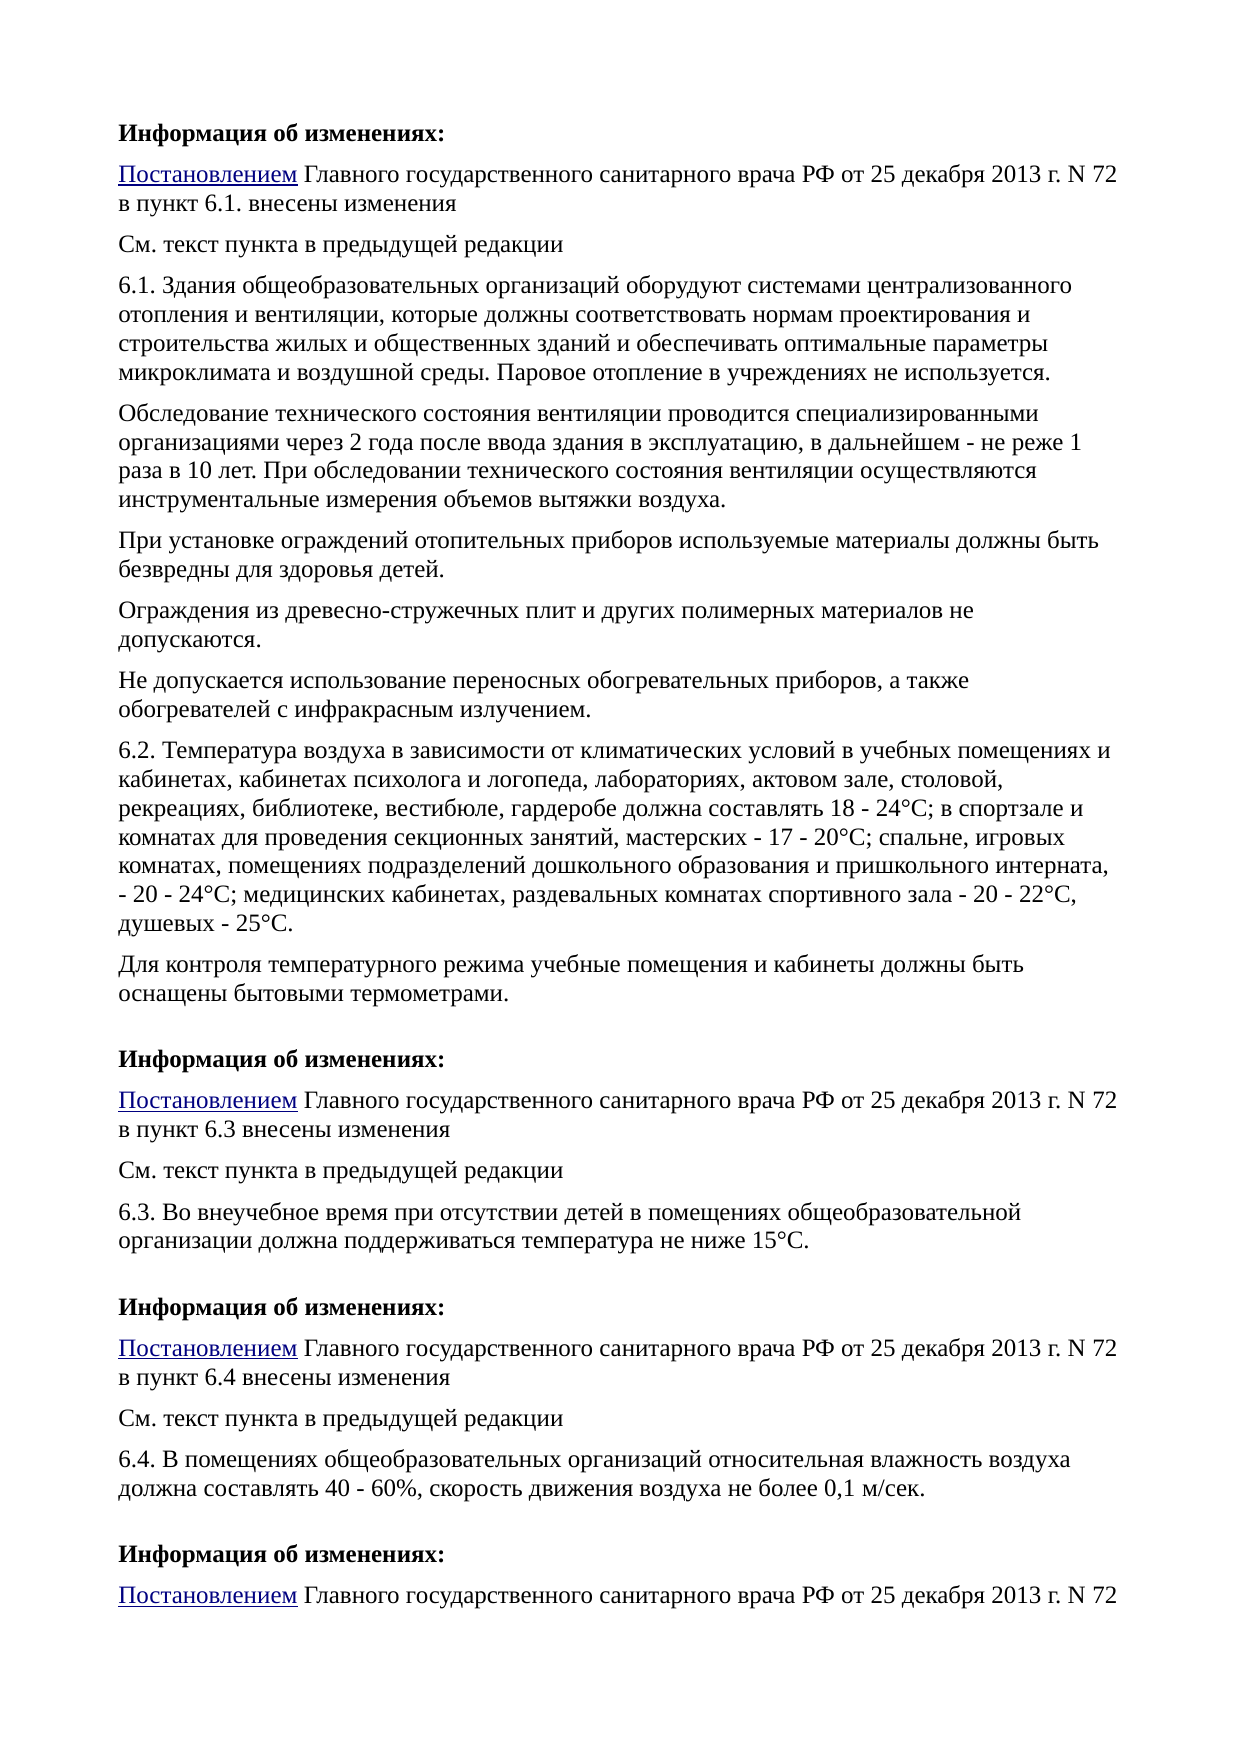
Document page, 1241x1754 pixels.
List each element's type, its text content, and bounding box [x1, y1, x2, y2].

text Постановлением Главного государственного санитарного врача РФ от 25 декабря 2013 г. N 72 в пункт 6.4 внесены изменения [118, 1333, 1122, 1391]
subtitle Информация об изменениях: [118, 1044, 1122, 1073]
text Обследование технического состояния вентиляции проводится специализированными организациями через 2 года после ввода здания в эксплуатацию, в дальнейшем - не реже 1 раза в 10 лет. При обследовании технического состояния вентиляции осуществляются инструментальные измерения объемов вытяжки воздуха. [118, 398, 1122, 513]
subtitle Информация об изменениях: [118, 1539, 1122, 1568]
text Не допускается использование переносных обогревательных приборов, а также обогревателей с инфракрасным излучением. [118, 666, 1122, 723]
text 6.3. Во внеучебное время при отсутствии детей в помещениях общеобразовательной организации должна поддерживаться температура не ниже 15°С. [118, 1197, 1122, 1254]
text Постановлением Главного государственного санитарного врача РФ от 25 декабря 2013 г. N 72 в пункт 6.1. внесены изменения [118, 159, 1122, 217]
text 6.4. В помещениях общеобразовательных организаций относительная влажность воздуха должна составлять 40 - 60%, скорость движения воздуха не более 0,1 м/сек. [118, 1444, 1122, 1502]
subtitle Информация об изменениях: [118, 1292, 1122, 1321]
text Ограждения из древесно-стружечных плит и других полимерных материалов не допускаются. [118, 596, 1122, 653]
subtitle Информация об изменениях: [118, 118, 1122, 147]
text При установке ограждений отопительных приборов используемые материалы должны быть безвредны для здоровья детей. [118, 526, 1122, 583]
text Постановлением Главного государственного санитарного врача РФ от 25 декабря 2013 г. N 72 в пункт 6.3 внесены изменения [118, 1086, 1122, 1143]
text См. текст пункта в предыдущей редакции [118, 1403, 1122, 1432]
text 6.2. Температура воздуха в зависимости от климатических условий в учебных помещениях и кабинетах, кабинетах психолога и логопеда, лабораториях, актовом зале, столовой, рекреациях, библиотеке, вестибюле, гардеробе должна составлять 18 - 24°С; в спортзале и комнатах для проведения секционных занятий, мастерских - 17 - 20°С; спальне, игровых комнатах, помещениях подразделений дошкольного образования и пришкольного интерната, - 20 - 24°С; медицинских кабинетах, раздевальных комнатах спортивного зала - 20 - 22°С, душевых - 25°С. [118, 736, 1122, 937]
text См. текст пункта в предыдущей редакции [118, 1156, 1122, 1184]
text Для контроля температурного режима учебные помещения и кабинеты должны быть оснащены бытовыми термометрами. [118, 949, 1122, 1007]
text См. текст пункта в предыдущей редакции [118, 229, 1122, 258]
text 6.1. Здания общеобразовательных организаций оборудуют системами централизованного отопления и вентиляции, которые должны соответствовать нормам проектирования и строительства жилых и общественных зданий и обеспечивать оптимальные параметры микроклимата и воздушной среды. Паровое отопление в учреждениях не используется. [118, 271, 1122, 386]
text Постановлением Главного государственного санитарного врача РФ от 25 декабря 2013 г. N 72 [118, 1581, 1122, 1609]
